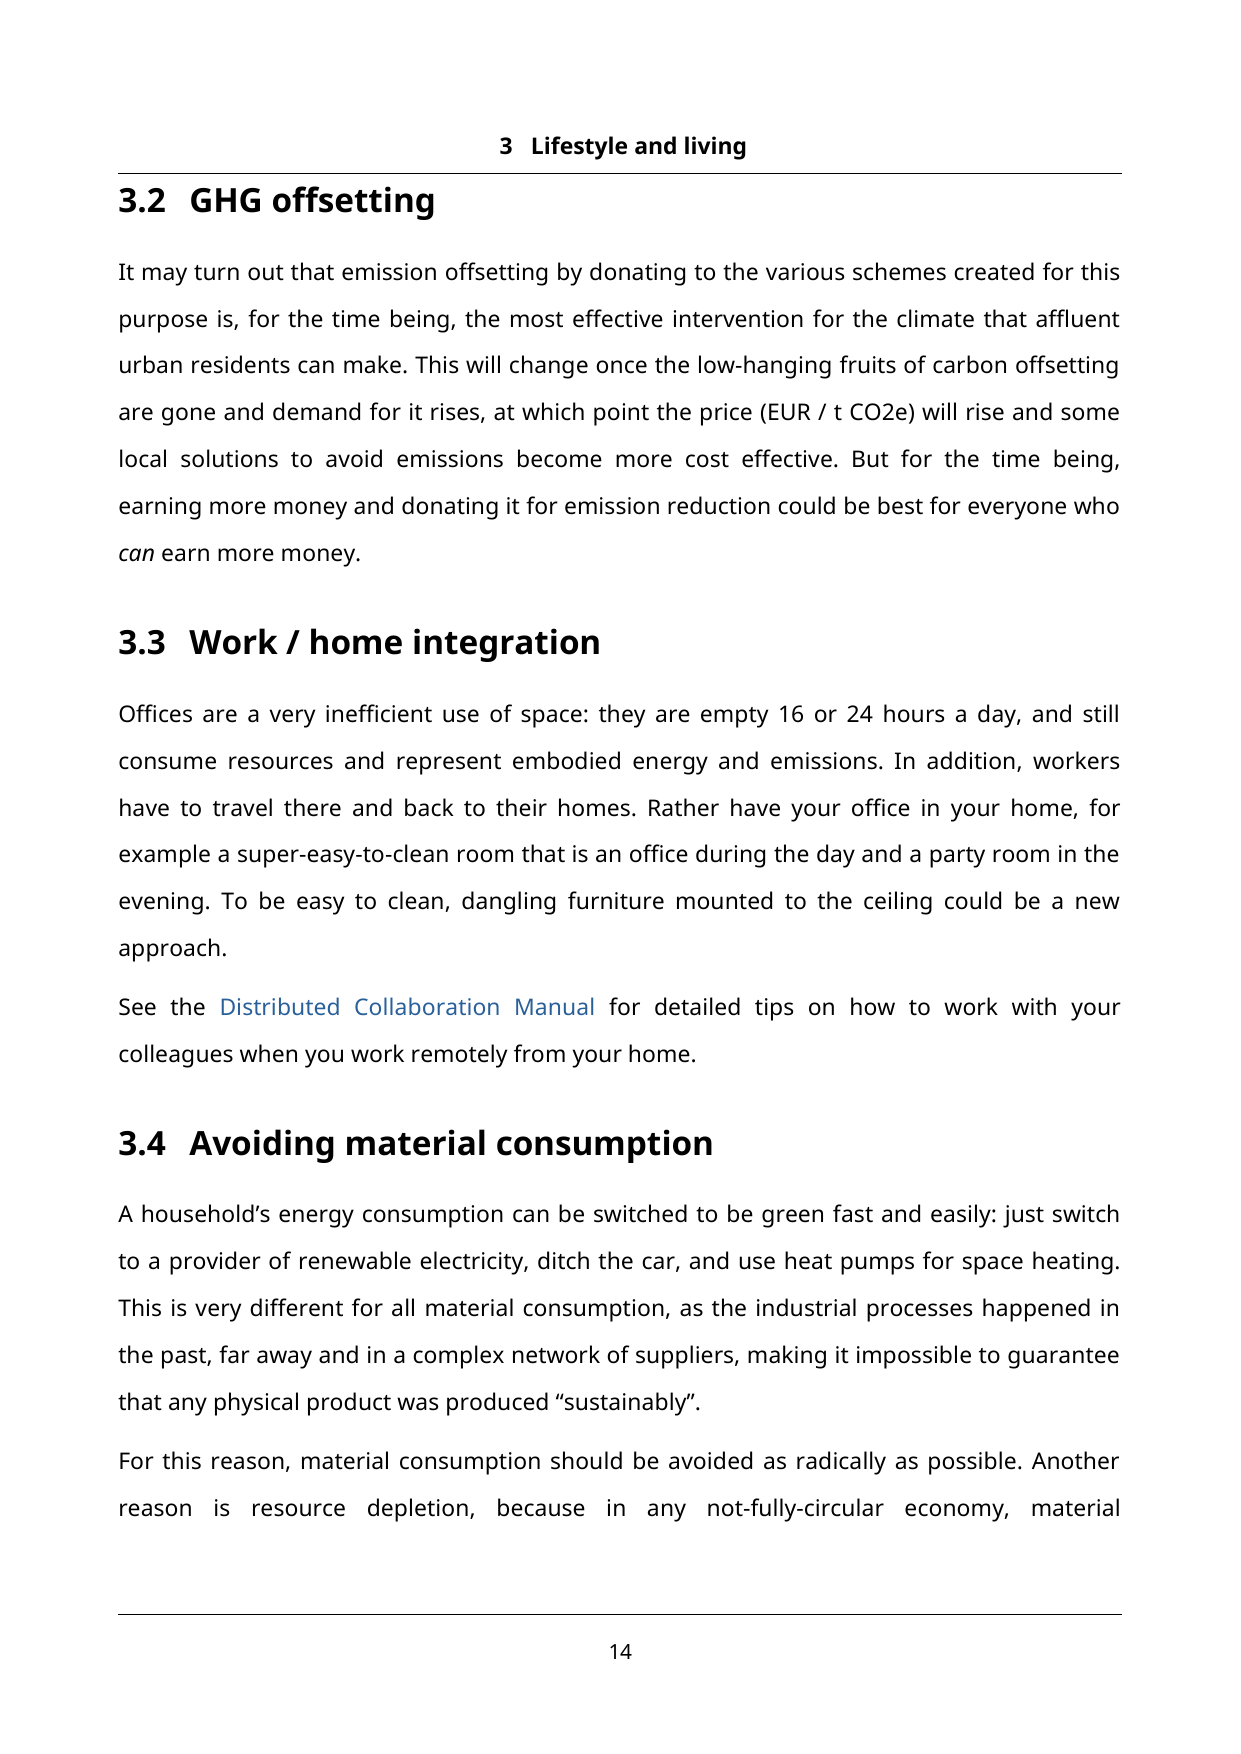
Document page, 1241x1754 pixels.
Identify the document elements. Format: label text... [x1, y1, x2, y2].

text For this reason, material consumption should be avoided as radically as possible. Another reason is resource depletion, because in any not-fully-circular economy, material [118, 1444, 1122, 1523]
subtitle Work / home integration [118, 619, 1122, 664]
text It may turn out that emission offsetting by donating to the various schemes created for this purpose is, for the time being, the most effective intervention for the climate that affluent urban residents can make. This will change once the low-hanging fruits of carbon offsetting are gone and demand for it rises, at which point the price (EUR / t CO2e) will rise and some local solutions to avoid emissions become more cost effective. But for the time being, earning more money and donating it for emission reduction could be best for everyone who can earn more money. [118, 256, 1122, 568]
subtitle Avoiding material consumption [118, 1120, 1122, 1165]
text Offices are a very inefficient use of space: they are empty 16 or 24 hours a day, and still consume resources and represent embodied energy and emissions. In addition, workers have to travel there and back to their homes. Rather have your office in your home, for example a super-easy-to-clean room that is an office during the day and a party room in the evening. To be easy to clean, dangling furniture mounted to the ceiling could be a new approach. [118, 698, 1122, 963]
subtitle GHG offsetting [118, 177, 1122, 222]
text A household’s energy consumption can be switched to be green fast and easily: just switch to a provider of renewable electricity, ditch the car, and use heat pumps for space heating. This is very different for all material consumption, as the industrial processes happened in the past, far away and in a complex network of suppliers, making it impossible to guarantee that any physical product was produced “sustainably”. [118, 1198, 1122, 1417]
text See the Distributed Collaboration Manual for detailed tips on how to work with your colleagues when you work remotely from your home. [118, 991, 1122, 1069]
